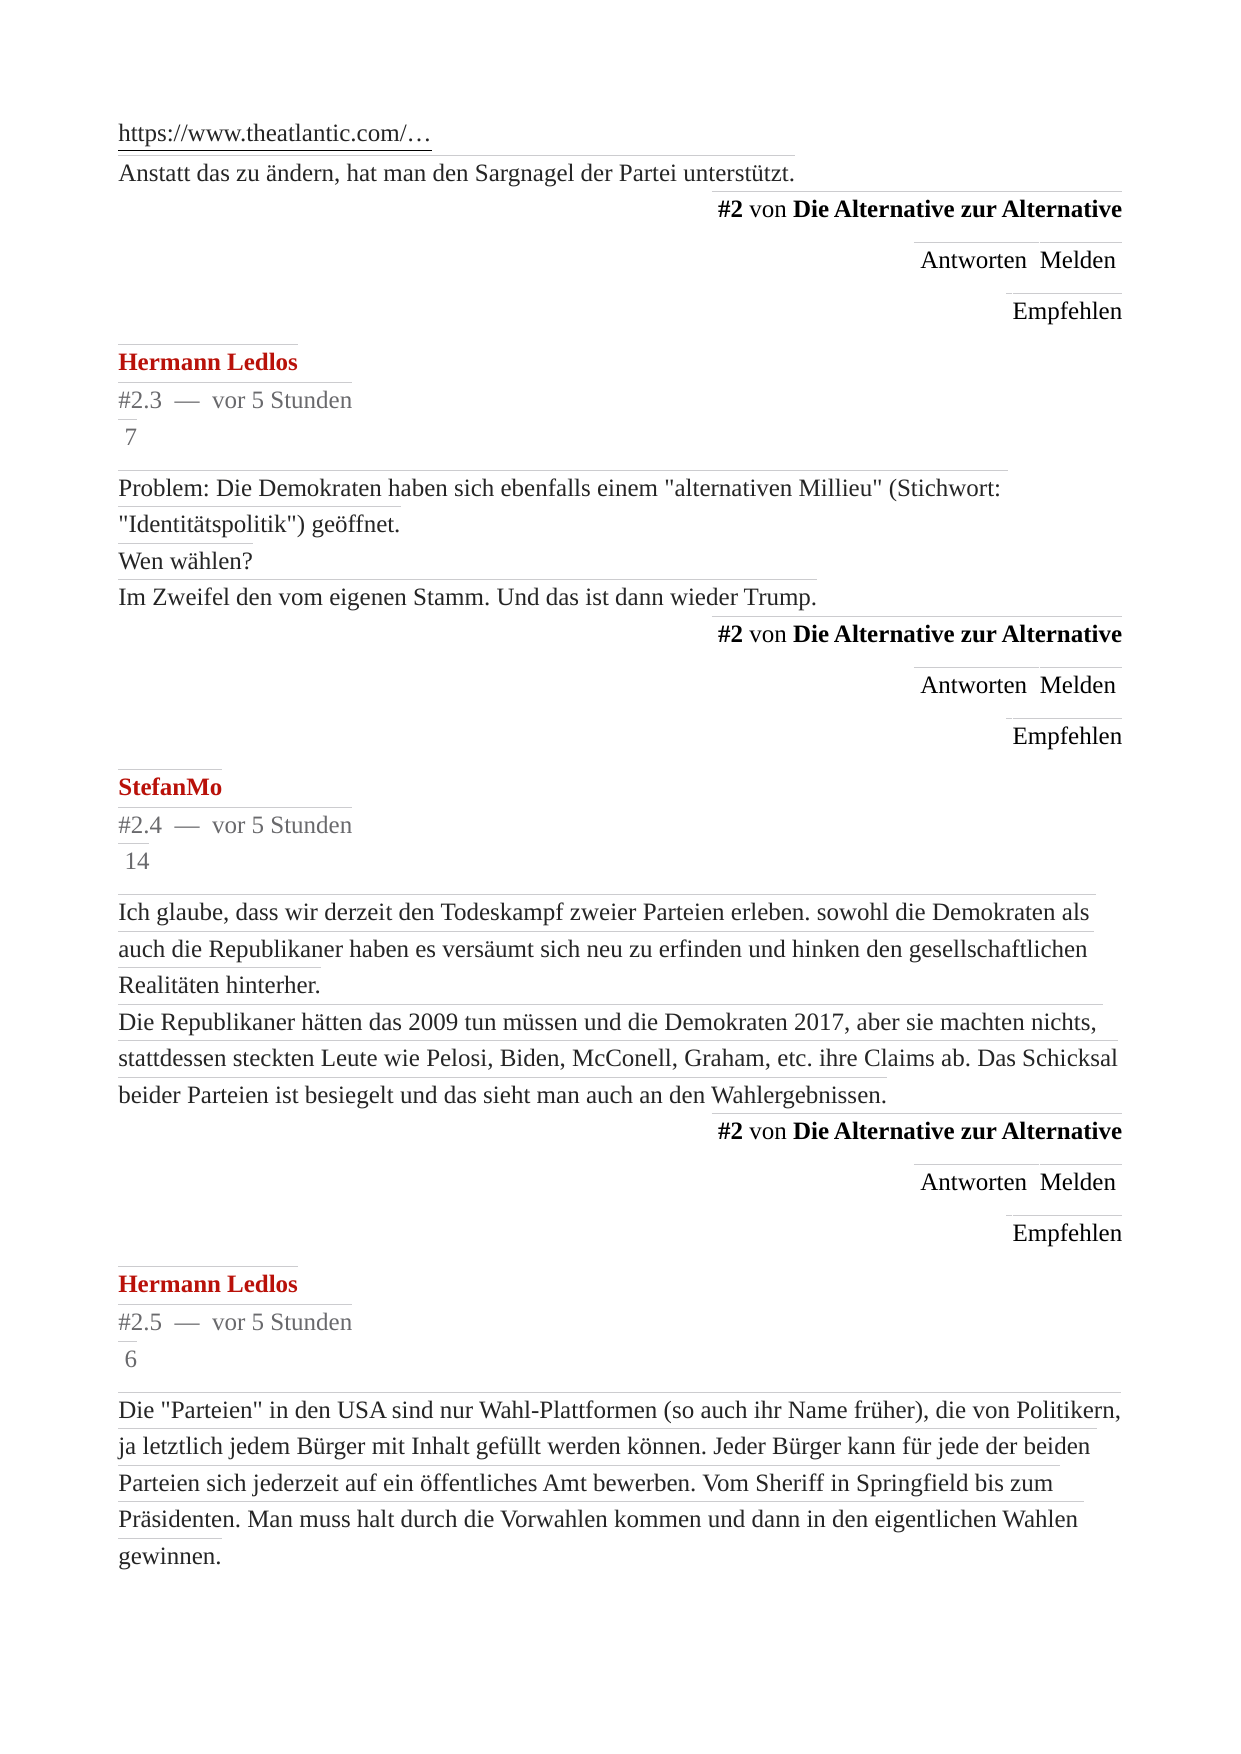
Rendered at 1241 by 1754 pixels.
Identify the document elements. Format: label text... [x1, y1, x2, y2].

text Empfehlen [118, 718, 1122, 749]
text Anstatt das zu ändern, hat man den Sargnagel der Partei unterstützt. [118, 154, 1122, 186]
text #2 von Die Alternative zur Alternative [118, 1113, 1122, 1145]
text Empfehlen [118, 1215, 1122, 1247]
text Antworten Melden [118, 1164, 1122, 1196]
text https://www.theatlantic.com/… [118, 118, 1122, 150]
text 14 [118, 843, 1122, 875]
text Im Zweifel den vom eigenen Stamm. Und das ist dann wieder Trump. [118, 579, 1122, 611]
text 6 [118, 1341, 1122, 1373]
text #2 von Die Alternative zur Alternative [118, 191, 1122, 223]
text Antworten Melden [118, 242, 1122, 274]
text Problem: Die Demokraten haben sich ebenfalls einem "alternativen Millieu" (Stichwort: "Identitätspolitik") geöffnet. [118, 470, 1122, 538]
text #2.4 — vor 5 Stunden [118, 807, 1122, 839]
text #2.5 — vor 5 Stunden [118, 1304, 1122, 1336]
text Antworten Melden [118, 667, 1122, 698]
text #2.3 — vor 5 Stunden [118, 382, 1122, 414]
subtitle StefanMo [118, 769, 1122, 801]
subtitle Hermann Ledlos [118, 344, 1122, 376]
text Die "Parteien" in den USA sind nur Wahl-Plattformen (so auch ihr Name früher), die von Politikern, ja letztlich jedem Bürger mit Inhalt gefüllt werden können. Jeder Bürger kann für jede der beiden Parteien sich jederzeit auf ein öffentliches Amt bewerben. Vom Sheriff in Springfield bis zum Präsidenten. Man muss halt durch die Vorwahlen kommen und dann in den eigentlichen Wahlen gewinnen. [118, 1392, 1122, 1569]
text 7 [118, 419, 1122, 451]
text Empfehlen [118, 293, 1122, 325]
text Ich glaube, dass wir derzeit den Todeskampf zweier Parteien erleben. sowohl die Demokraten als auch die Republikaner haben es versäumt sich neu zu erfinden und hinken den gesellschaftlichen Realitäten hinterher. Die Republikaner hätten das 2009 tun müssen und die Demokraten 2017, aber sie machten nichts, stattdessen steckten Leute wie Pelosi, Biden, McConell, Graham, etc. ihre Claims ab. Das Schicksal beider Parteien ist besiegelt und das sieht man auch an den Wahlergebnissen. [118, 894, 1122, 1108]
text Wen wählen? [118, 543, 1122, 574]
text #2 von Die Alternative zur Alternative [118, 616, 1122, 647]
subtitle Hermann Ledlos [118, 1266, 1122, 1298]
